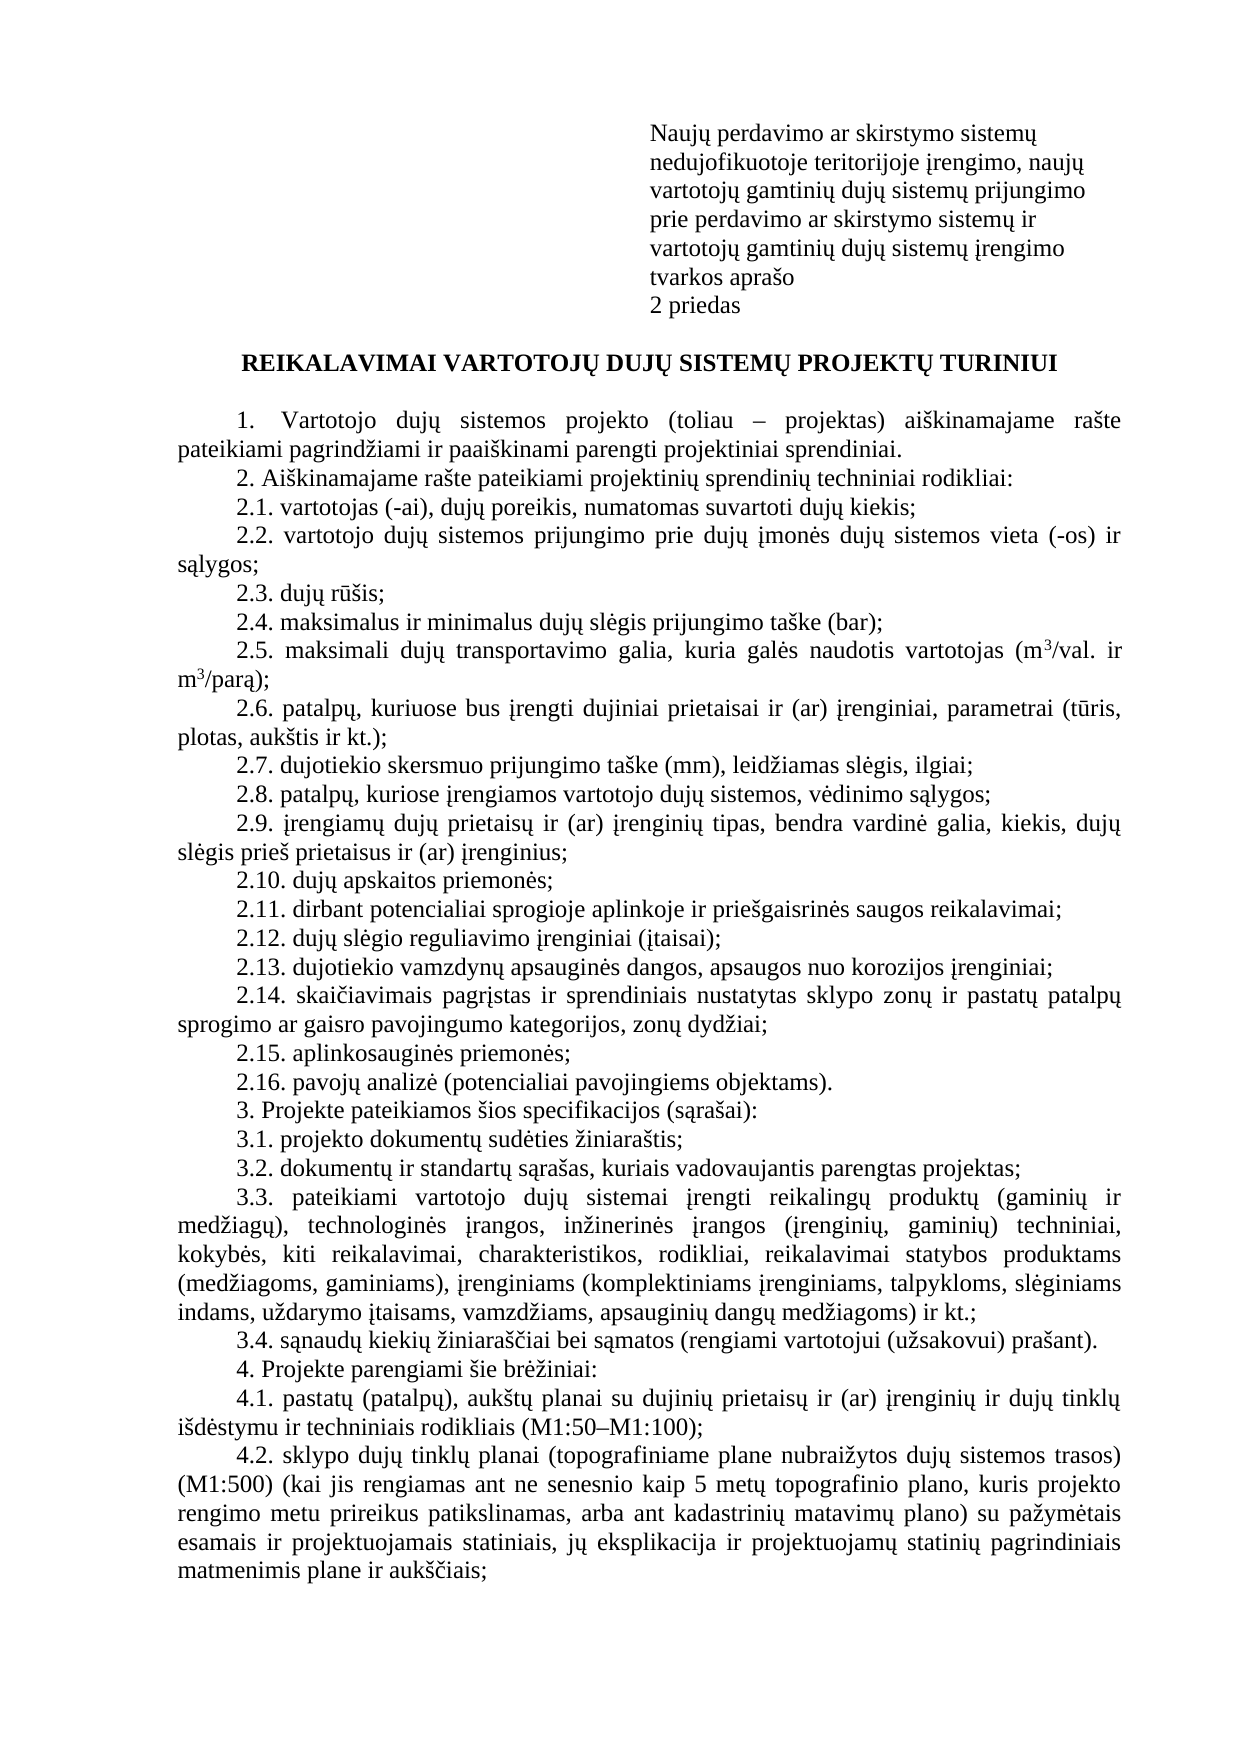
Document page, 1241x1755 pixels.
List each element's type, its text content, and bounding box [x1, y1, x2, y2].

text 2.4. maksimalus ir minimalus dujų slėgis prijungimo taške (bar); [177, 607, 1122, 636]
text 3.4. sąnaudų kiekių žiniaraščiai bei sąmatos (rengiami vartotojui (užsakovui) prašant). [177, 1326, 1122, 1354]
text Naujų perdavimo ar skirstymo sistemų [649, 118, 1122, 147]
text REIKALAVIMAI VARTOTOJŲ DUJŲ SISTEMŲ PROJEKTŲ TURINIUI [177, 348, 1122, 377]
text 1. Vartotojo dujų sistemos projekto (toliau – projektas) aiškinamajame rašte pateikiami pagrindžiami ir paaiškinami parengti projektiniai sprendiniai. [177, 406, 1122, 463]
text tvarkos aprašo [649, 262, 1122, 291]
text 3.1. projekto dokumentų sudėties žiniaraštis; [177, 1124, 1122, 1153]
text 2.10. dujų apskaitos priemonės; [177, 866, 1122, 894]
text 2.2. vartotojo dujų sistemos prijungimo prie dujų įmonės dujų sistemos vieta (-os) ir sąlygos; [177, 521, 1122, 578]
text 2.9. įrengiamų dujų prietaisų ir (ar) įrenginių tipas, bendra vardinė galia, kiekis, dujų slėgis prieš prietaisus ir (ar) įrenginius; [177, 808, 1122, 866]
text 2.6. patalpų, kuriuose bus įrengti dujiniai prietaisai ir (ar) įrenginiai, parametrai (tūris, plotas, aukštis ir kt.); [177, 693, 1122, 751]
text 2.1. vartotojas (-ai), dujų poreikis, numatomas suvartoti dujų kiekis; [177, 492, 1122, 521]
text 2. Aiškinamajame rašte pateikiami projektinių sprendinių techniniai rodikliai: [177, 463, 1122, 492]
text vartotojų gamtinių dujų sistemų prijungimo [649, 176, 1122, 204]
text prie perdavimo ar skirstymo sistemų ir [649, 204, 1122, 233]
text 4. Projekte parengiami šie brėžiniai: [177, 1354, 1122, 1383]
text vartotojų gamtinių dujų sistemų įrengimo [649, 233, 1122, 262]
text 2.12. dujų slėgio reguliavimo įrenginiai (įtaisai); [177, 923, 1122, 952]
text 3.2. dokumentų ir standartų sąrašas, kuriais vadovaujantis parengtas projektas; [177, 1153, 1122, 1182]
text 4.2. sklypo dujų tinklų planai (topografiniame plane nubraižytos dujų sistemos trasos) (M1:500) (kai jis rengiamas ant ne senesnio kaip 5 metų topografinio plano, kuris projekto rengimo metu prireikus patikslinamas, arba ant kadastrinių matavimų plano) su pažymėtais esamais ir projektuojamais statiniais, jų eksplikacija ir projektuojamų statinių pagrindiniais matmenimis plane ir aukščiais; [177, 1441, 1122, 1584]
text 2.5. maksimali dujų transportavimo galia, kuria galės naudotis vartotojas (m3/val. ir m3/parą); [177, 636, 1122, 693]
text 2.11. dirbant potencialiai sprogioje aplinkoje ir priešgaisrinės saugos reikalavimai; [177, 894, 1122, 923]
text 2.15. aplinkosauginės priemonės; [177, 1038, 1122, 1067]
text 2.8. patalpų, kuriose įrengiamos vartotojo dujų sistemos, vėdinimo sąlygos; [177, 779, 1122, 808]
text 2.14. skaičiavimais pagrįstas ir sprendiniais nustatytas sklypo zonų ir pastatų patalpų sprogimo ar gaisro pavojingumo kategorijos, zonų dydžiai; [177, 981, 1122, 1038]
text 2.16. pavojų analizė (potencialiai pavojingiems objektams). [177, 1067, 1122, 1096]
text nedujofikuotoje teritorijoje įrengimo, naujų [649, 147, 1122, 176]
text 2 priedas [649, 291, 1122, 319]
text 2.3. dujų rūšis; [177, 578, 1122, 607]
text 2.13. dujotiekio vamzdynų apsauginės dangos, apsaugos nuo korozijos įrenginiai; [177, 952, 1122, 981]
text 4.1. pastatų (patalpų), aukštų planai su dujinių prietaisų ir (ar) įrenginių ir dujų tinklų išdėstymu ir techniniais rodikliais (M1:50–M1:100); [177, 1383, 1122, 1441]
text 2.7. dujotiekio skersmuo prijungimo taške (mm), leidžiamas slėgis, ilgiai; [177, 751, 1122, 779]
text 3.3. pateikiami vartotojo dujų sistemai įrengti reikalingų produktų (gaminių ir medžiagų), technologinės įrangos, inžinerinės įrangos (įrenginių, gaminių) techniniai, kokybės, kiti reikalavimai, charakteristikos, rodikliai, reikalavimai statybos produktams (medžiagoms, gaminiams), įrenginiams (komplektiniams įrenginiams, talpykloms, slėginiams indams, uždarymo įtaisams, vamzdžiams, apsauginių dangų medžiagoms) ir kt.; [177, 1182, 1122, 1326]
text 3. Projekte pateikiamos šios specifikacijos (sąrašai): [177, 1096, 1122, 1124]
